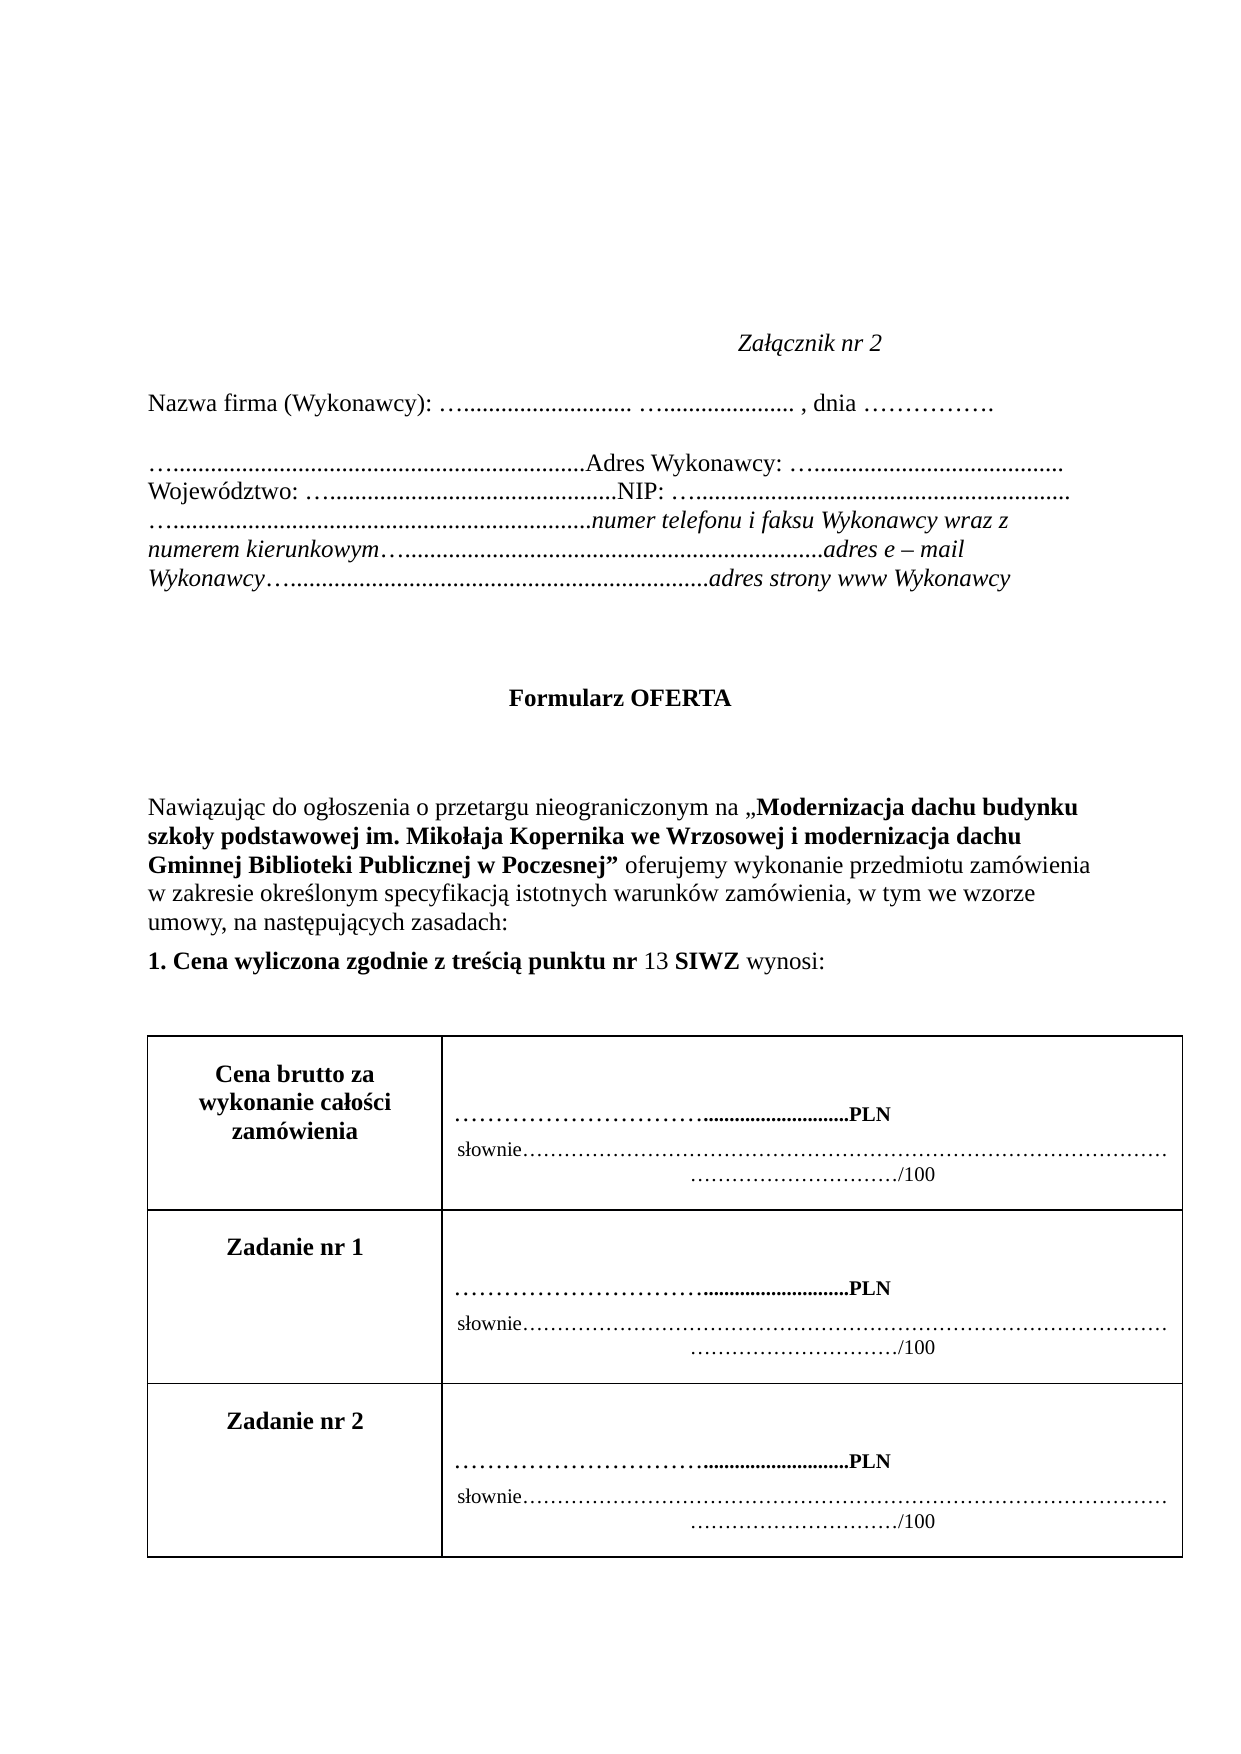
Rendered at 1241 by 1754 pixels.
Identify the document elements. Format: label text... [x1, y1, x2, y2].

text Załącznik nr 2 [664, 328, 1093, 356]
table_cell …………………………............................PLN słownie……………………………………………………………………………………………………………/100 [443, 1211, 1182, 1382]
table_cell Zadanie nr 2 [148, 1384, 441, 1556]
table_cell Zadanie nr 1 [148, 1211, 441, 1382]
text Nazwa firma (Wykonawcy): …........................... …..................... , dnia ……………. [148, 388, 1093, 416]
text …..................................................................Adres Wykonawcy: …........................................ Województwo: …..............................................NIP: …............................................................…...................................................................numer telefonu i faksu Wykonawcy wraz z numerem kierunkowym…...................................................................adres e – mail Wykonawcy…...................................................................adres strony www Wykonawcy [148, 448, 1093, 591]
table_header …………………………............................PLN słownie……………………………………………………………………………………………………………/100 [443, 1037, 1182, 1209]
table_header Cena brutto za wykonanie całości zamówienia [148, 1037, 441, 1209]
text Nawiązując do ogłoszenia o przetargu nieograniczonym na „Modernizacja dachu budynku szkoły podstawowej im. Mikołaja Kopernika we Wrzosowej i modernizacja dachu Gminnej Biblioteki Publicznej w Poczesnej” oferujemy wykonanie przedmiotu zamówienia w zakresie określonym specyfikacją istotnych warunków zamówienia, w tym we wzorze umowy, na następujących zasadach: [148, 792, 1093, 936]
text Formularz OFERTA [148, 683, 1093, 711]
table_cell …………………………............................PLN słownie……………………………………………………………………………………………………………/100 [443, 1384, 1182, 1556]
text 1. Cena wyliczona zgodnie z treścią punktu nr 13 SIWZ wynosi: [148, 946, 1093, 975]
